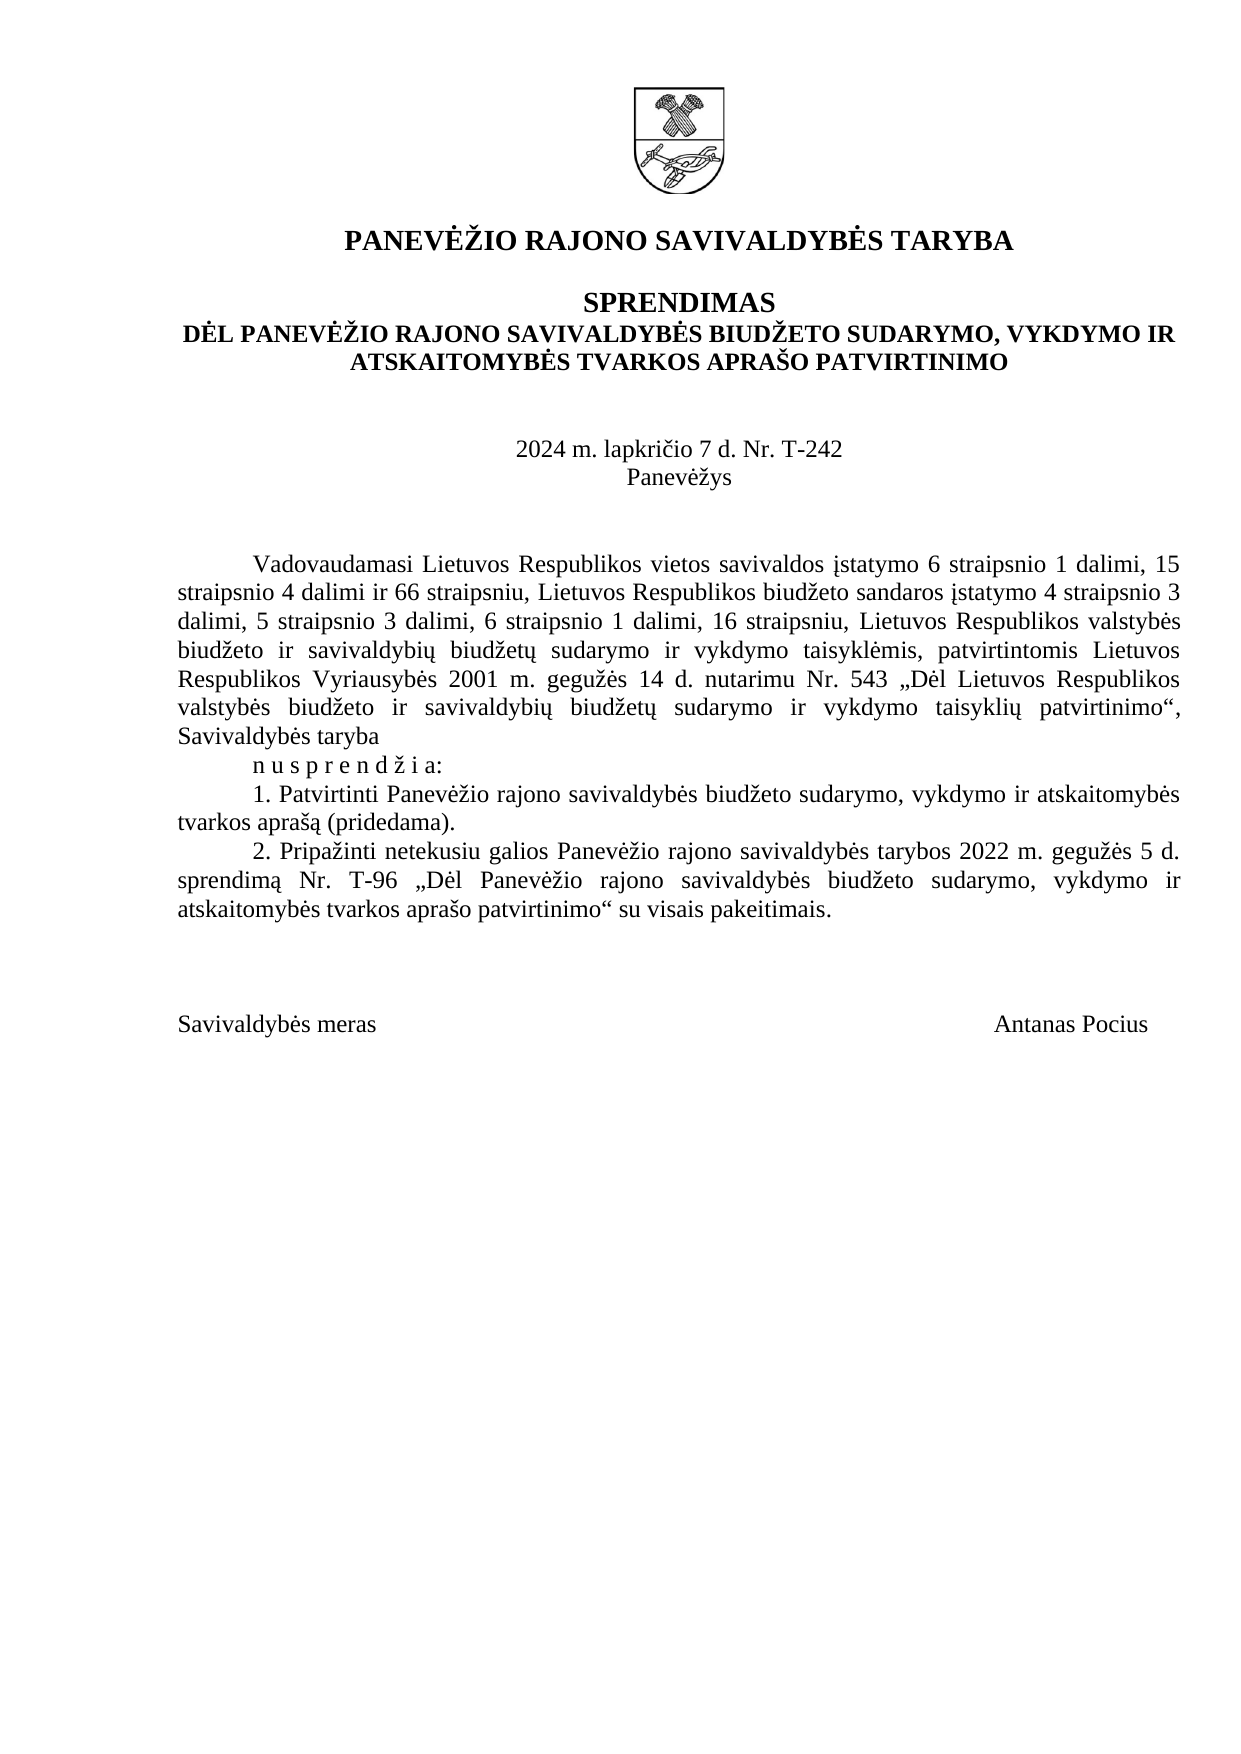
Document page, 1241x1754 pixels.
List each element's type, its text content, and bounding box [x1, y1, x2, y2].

text n u s p r e n d ž i a: [177, 750, 1181, 779]
text PANEVĖŽIO RAJONO SAVIVALDYBĖS TARYBA [177, 223, 1181, 256]
text SPRENDIMAS [177, 285, 1181, 319]
text DĖL PANEVĖŽIO RAJONO SAVIVALDYBĖS BIUDŽETO SUDARYMO, VYKDYMO IR ATSKAITOMYBĖS TVARKOS APRAŠO PATVIRTINIMO [177, 319, 1181, 376]
text 2024 m. lapkričio 7 d. Nr. T-242 [177, 434, 1181, 462]
text 1. Patvirtinti Panevėžio rajono savivaldybės biudžeto sudarymo, vykdymo ir atskaitomybės tvarkos aprašą (pridedama). [177, 779, 1181, 836]
text 2. Pripažinti netekusiu galios Panevėžio rajono savivaldybės tarybos 2022 m. gegužės 5 d. sprendimą Nr. T-96 „Dėl Panevėžio rajono savivaldybės biudžeto sudarymo, vykdymo ir atskaitomybės tvarkos aprašo patvirtinimo“ su visais pakeitimais. [177, 836, 1181, 922]
text Panevėžys [177, 462, 1181, 491]
text Savivaldybės meras Antanas Pocius [177, 1009, 1181, 1037]
text Vadovaudamasi Lietuvos Respublikos vietos savivaldos įstatymo 6 straipsnio 1 dalimi, 15 straipsnio 4 dalimi ir 66 straipsniu, Lietuvos Respublikos biudžeto sandaros įstatymo 4 straipsnio 3 dalimi, 5 straipsnio 3 dalimi, 6 straipsnio 1 dalimi, 16 straipsniu, Lietuvos Respublikos valstybės biudžeto ir savivaldybių biudžetų sudarymo ir vykdymo taisyklėmis, patvirtintomis Lietuvos Respublikos Vyriausybės 2001 m. gegužės 14 d. nutarimu Nr. 543 „Dėl Lietuvos Respublikos valstybės biudžeto ir savivaldybių biudžetų sudarymo ir vykdymo taisyklių patvirtinimo“, Savivaldybės taryba [177, 549, 1181, 750]
